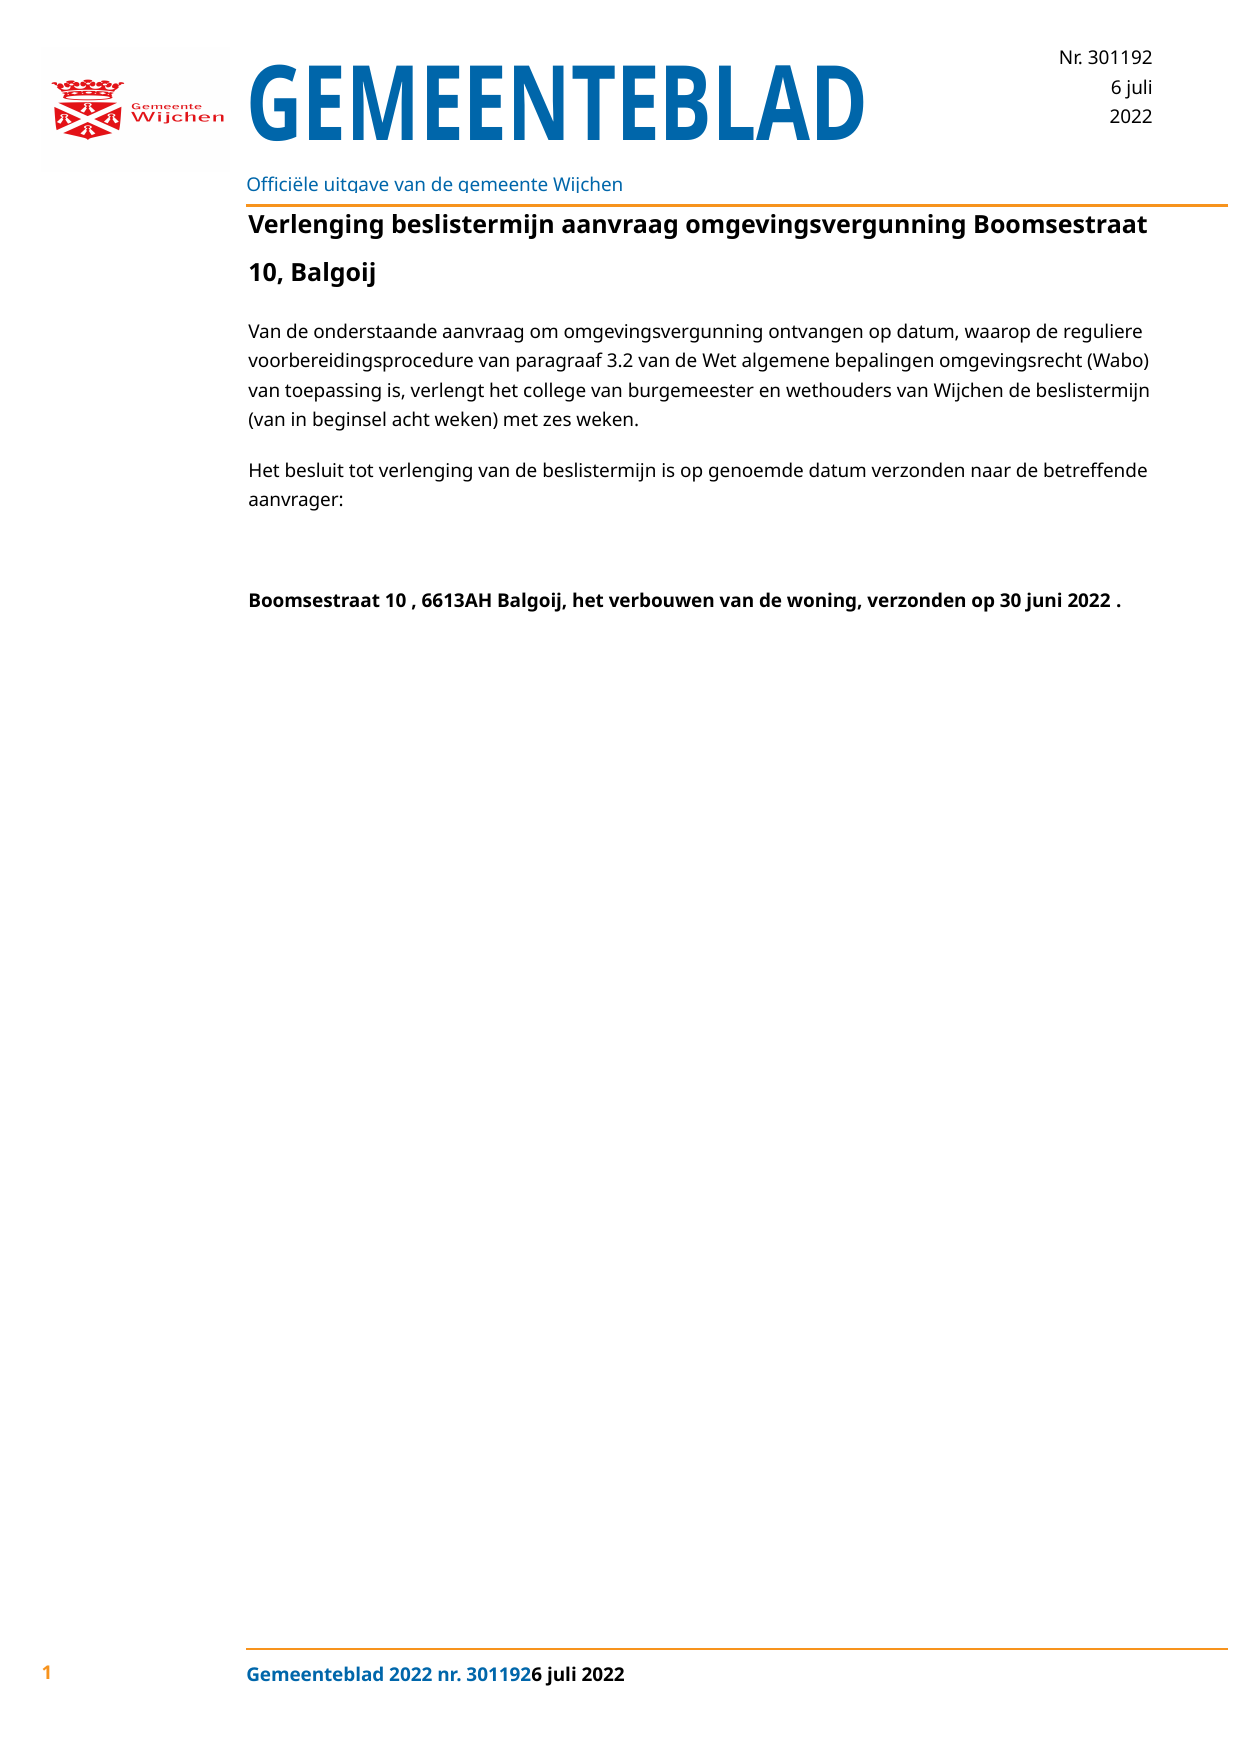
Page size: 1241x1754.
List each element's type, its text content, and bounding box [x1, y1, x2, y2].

text Boomsestraat 10 , 6613AH Balgoij, het verbouwen van de woning, verzonden op 30 juni 2022 . [248, 587, 1152, 613]
text Het besluit tot verlenging van de beslistermijn is op genoemde datum verzonden naar de betreffende aanvrager: [248, 457, 1152, 512]
text Verlenging beslistermijn aanvraag omgevingsvergunning Boomsestraat 10, Balgoij [248, 207, 1152, 288]
picture [41, 47, 231, 172]
text Van de onderstaande aanvraag om omgevingsvergunning ontvangen op datum, waarop de reguliere voorbereidingsprocedure van paragraaf 3.2 van de Wet algemene bepalingen omgevingsrecht (Wabo) van toepassing is, verlengt het college van burgemeester en wethouders van Wijchen de beslistermijn (van in beginsel acht weken) met zes weken. [248, 318, 1152, 432]
